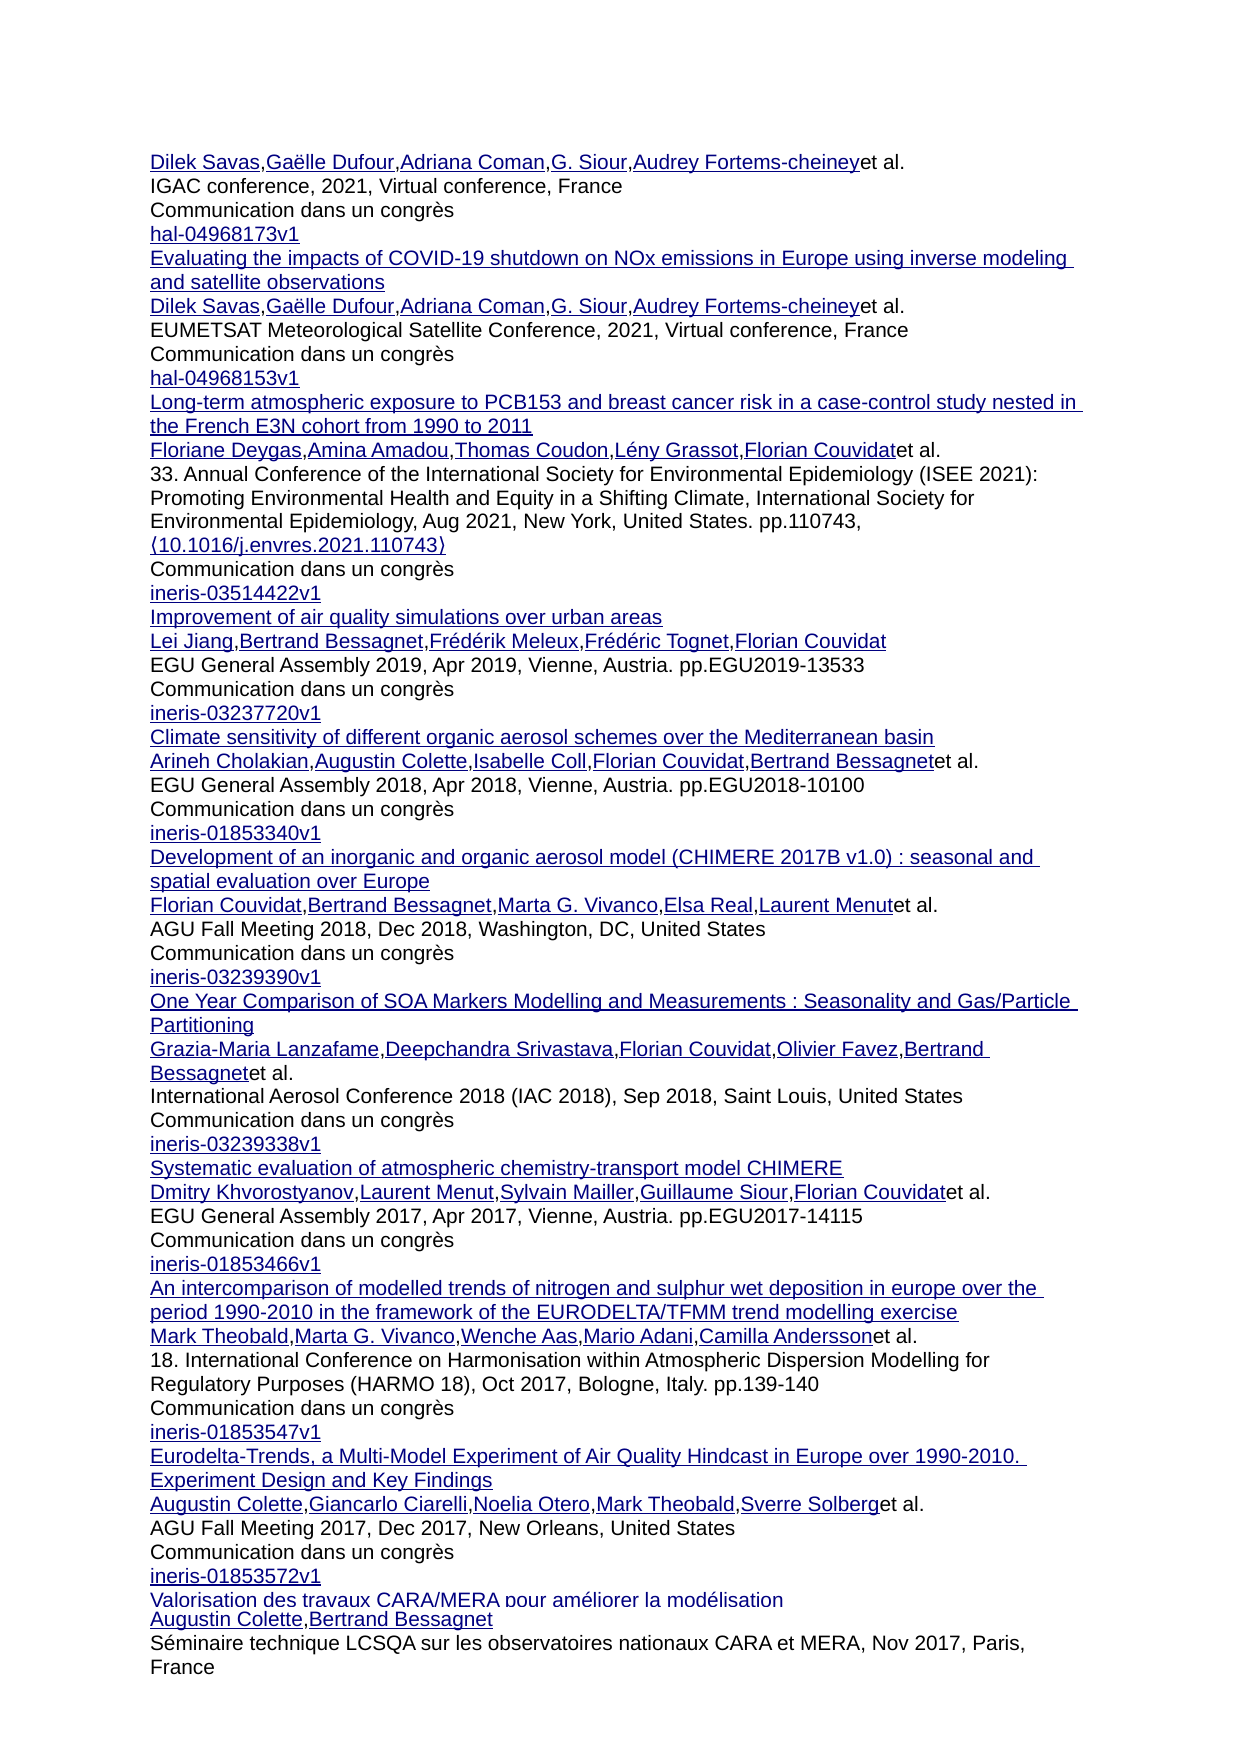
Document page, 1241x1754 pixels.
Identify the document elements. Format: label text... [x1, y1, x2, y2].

table_cell Systematic evaluation of atmospheric chemistry-transport model CHIMERE Dmitry Khvorostyanov,Laurent Menut,Sylvain Mailler,Guillaume Siour,Florian Couvidatet al. EGU General Assembly 2017, Apr 2017, Vienne, Austria. pp.EGU2017-14115 Communication dans un congrès ineris-01853466v1 [150, 1156, 1090, 1276]
table_cell Improvement of air quality simulations over urban areas Lei Jiang,Bertrand Bessagnet,Frédérik Meleux,Frédéric Tognet,Florian Couvidat EGU General Assembly 2019, Apr 2019, Vienne, Austria. pp.EGU2019-13533 Communication dans un congrès ineris-03237720v1 [150, 605, 1090, 725]
table_cell Evaluating the impacts of COVID-19 shutdown on NOx emissions in Europe using inverse modeling and satellite observations Dilek Savas,Gaëlle Dufour,Adriana Coman,G. Siour,Audrey Fortems‐cheineyet al. EUMETSAT Meteorological Satellite Conference, 2021, Virtual conference, France Communication dans un congrès hal-04968153v1 [150, 246, 1090, 389]
table_cell Valorisation des travaux CARA/MERA pour améliorer la modélisation Augustin Colette,Bertrand Bessagnet Séminaire technique LCSQA sur les observatoires nationaux CARA et MERA, Nov 2017, Paris, France [150, 1588, 1090, 1679]
table_cell Eurodelta-Trends, a Multi-Model Experiment of Air Quality Hindcast in Europe over 1990-2010. Experiment Design and Key Findings Augustin Colette,Giancarlo Ciarelli,Noelia Otero,Mark Theobald,Sverre Solberget al. AGU Fall Meeting 2017, Dec 2017, New Orleans, United States Communication dans un congrès ineris-01853572v1 [150, 1444, 1090, 1587]
table_cell Long-term atmospheric exposure to PCB153 and breast cancer risk in a case-control study nested in the French E3N cohort from 1990 to 2011 Floriane Deygas,Amina Amadou,Thomas Coudon,Lény Grassot,Florian Couvidatet al. 33. Annual Conference of the International Society for Environmental Epidemiology (ISEE 2021): Promoting Environmental Health and Equity in a Shifting Climate, International Society for Environmental Epidemiology, Aug 2021, New York, United States. pp.110743, ⟨10.1016/j.envres.2021.110743⟩ Communication dans un congrès ineris-03514422v1 [150, 390, 1090, 605]
table_cell Development of an inorganic and organic aerosol model (CHIMERE 2017B v1.0) : seasonal and spatial evaluation over Europe Florian Couvidat,Bertrand Bessagnet,Marta G. Vivanco,Elsa Real,Laurent Menutet al. AGU Fall Meeting 2018, Dec 2018, Washington, DC, United States Communication dans un congrès ineris-03239390v1 [150, 845, 1090, 988]
table_cell One Year Comparison of SOA Markers Modelling and Measurements : Seasonality and Gas/Particle Partitioning Grazia-Maria Lanzafame,Deepchandra Srivastava,Florian Couvidat,Olivier Favez,Bertrand Bessagnetet al. International Aerosol Conference 2018 (IAC 2018), Sep 2018, Saint Louis, United States Communication dans un congrès ineris-03239338v1 [150, 989, 1090, 1156]
table_cell Climate sensitivity of different organic aerosol schemes over the Mediterranean basin Arineh Cholakian,Augustin Colette,Isabelle Coll,Florian Couvidat,Bertrand Bessagnetet al. EGU General Assembly 2018, Apr 2018, Vienne, Austria. pp.EGU2018-10100 Communication dans un congrès ineris-01853340v1 [150, 725, 1090, 845]
table_cell Dilek Savas,Gaëlle Dufour,Adriana Coman,G. Siour,Audrey Fortems‐cheineyet al. IGAC conference, 2021, Virtual conference, France Communication dans un congrès hal-04968173v1 [150, 150, 1090, 246]
table_cell An intercomparison of modelled trends of nitrogen and sulphur wet deposition in europe over the period 1990-2010 in the framework of the EURODELTA/TFMM trend modelling exercise Mark Theobald,Marta G. Vivanco,Wenche Aas,Mario Adani,Camilla Anderssonet al. 18. International Conference on Harmonisation within Atmospheric Dispersion Modelling for Regulatory Purposes (HARMO 18), Oct 2017, Bologne, Italy. pp.139-140 Communication dans un congrès ineris-01853547v1 [150, 1276, 1090, 1444]
